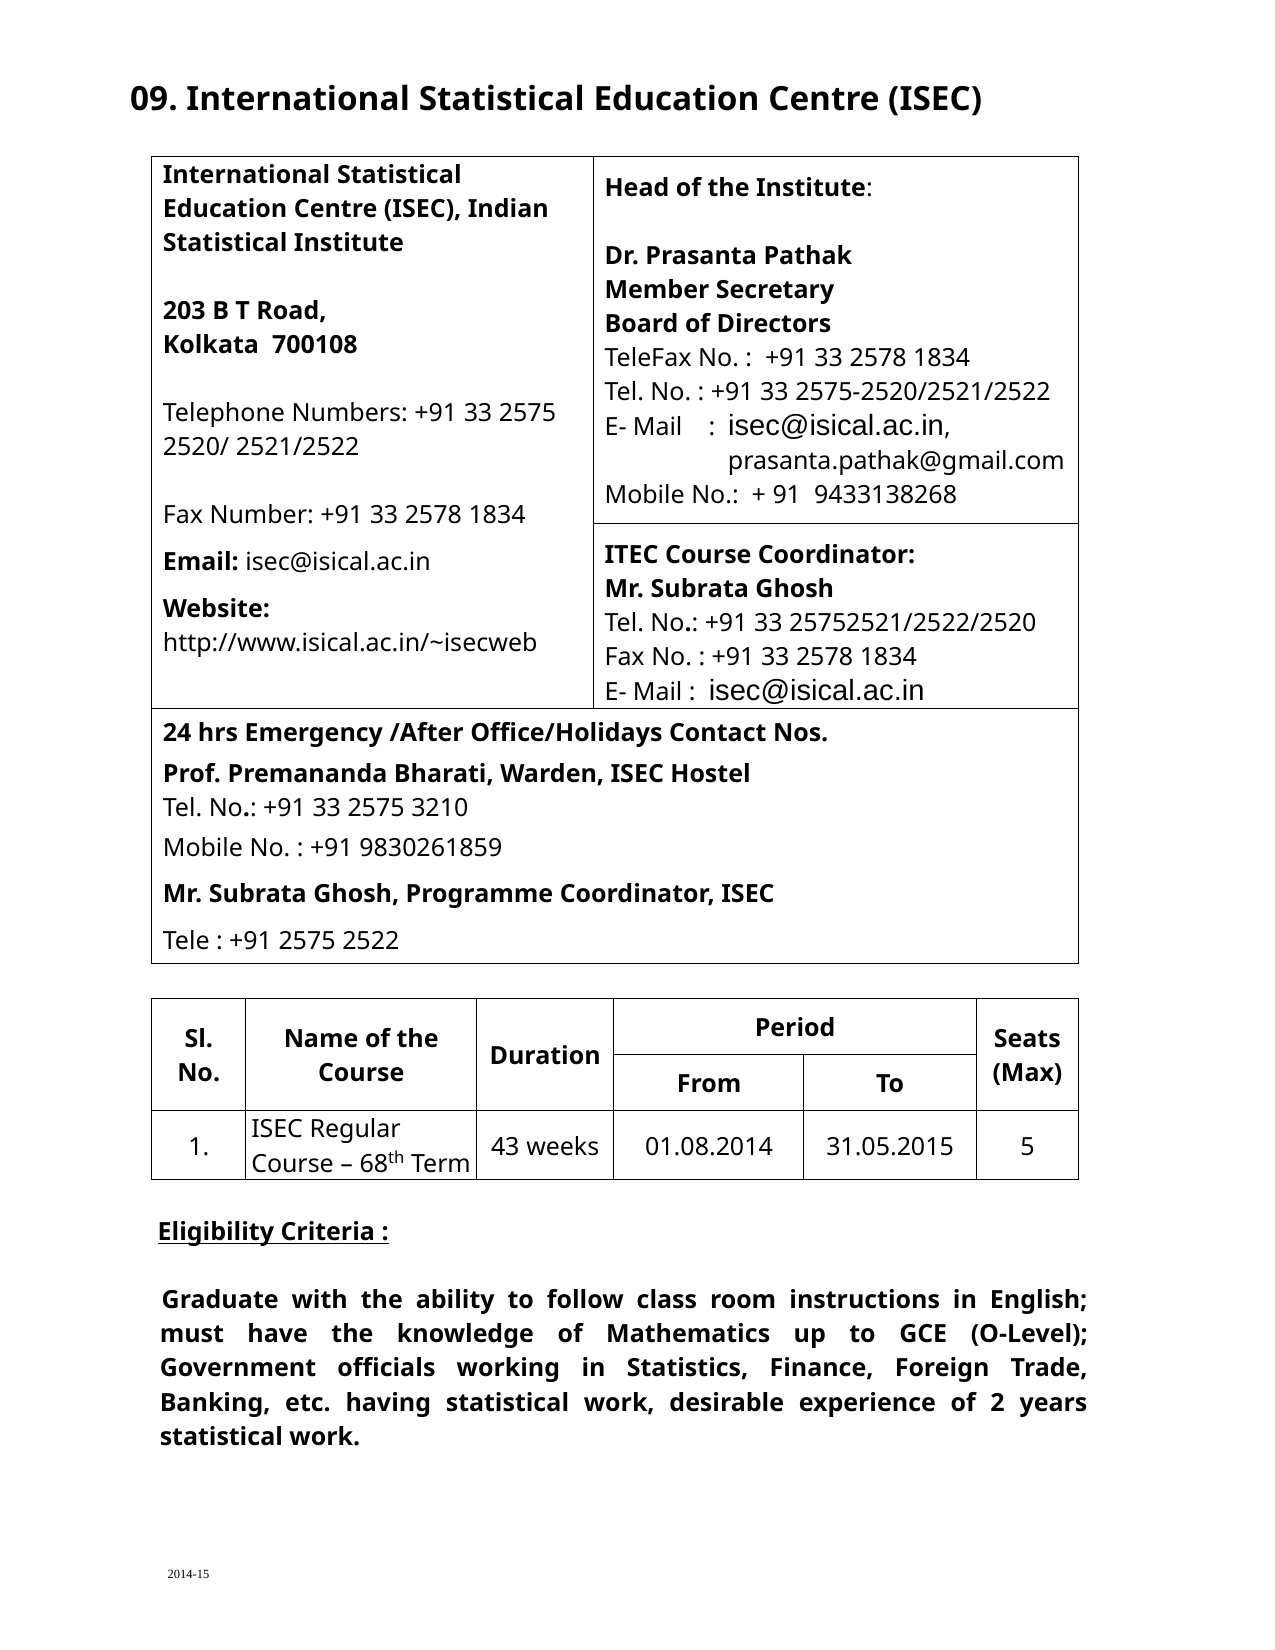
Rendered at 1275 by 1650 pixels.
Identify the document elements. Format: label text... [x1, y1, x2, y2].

table_cell 5 [977, 1111, 1078, 1179]
subtitle Eligibility Criteria : [157, 1214, 1088, 1248]
table_cell 31.05.2015 [804, 1111, 976, 1179]
table_cell To [804, 1055, 976, 1110]
table_header Duration [477, 999, 613, 1110]
table_cell ITEC Course Coordinator: Mr. Subrata Ghosh Tel. No.: +91 33 25752521/2522/2520 Fax No. : +91 33 2578 1834 E- Mail : isec@isical.ac.in [594, 524, 1078, 708]
subtitle Graduate with the ability to follow class room instructions in English; must have the knowledge of Mathematics up to GCE (O-Level); Government officials working in Statistics, Finance, Foreign Trade, Banking, etc. having statistical work, desirable experience of 2 years statistical work. [159, 1282, 1088, 1452]
table_header Head of the Institute: Dr. Prasanta Pathak Member Secretary Board of Directors TeleFax No. : +91 33 2578 1834 Tel. No. : +91 33 2575-2520/2521/2522 E- Mail : isec@isical.ac.in, prasanta.pathak@gmail.com Mobile No.: + 91 9433138268 [594, 157, 1078, 523]
table_cell 24 hrs Emergency /After Office/Holidays Contact Nos. Prof. Premananda Bharati, Warden, ISEC Hostel Tel. No.: +91 33 2575 3210 Mobile No. : +91 9830261859 Mr. Subrata Ghosh, Programme Coordinator, ISEC Tele : +91 2575 2522 [152, 709, 1078, 963]
table_cell From [614, 1055, 803, 1110]
table_header Sl. No. [152, 999, 245, 1110]
table_cell ISEC Regular Course – 68th Term [246, 1111, 476, 1179]
table_cell 01.08.2014 [614, 1111, 803, 1179]
table_cell 43 weeks [477, 1111, 613, 1179]
table_cell 1. [152, 1111, 245, 1179]
table_header Seats (Max) [977, 999, 1078, 1110]
text 09. International Statistical Education Centre (ISEC) [130, 75, 1157, 120]
table_header Name of the Course [246, 999, 476, 1110]
table_header Period [614, 999, 976, 1054]
table_header International Statistical Education Centre (ISEC), Indian Statistical Institute 203 B T Road, Kolkata 700108 Telephone Numbers: +91 33 2575 2520/ 2521/2522 Fax Number: +91 33 2578 1834 Email: isec@isical.ac.in Website: http://www.isical.ac.in/~isecweb [152, 157, 593, 708]
